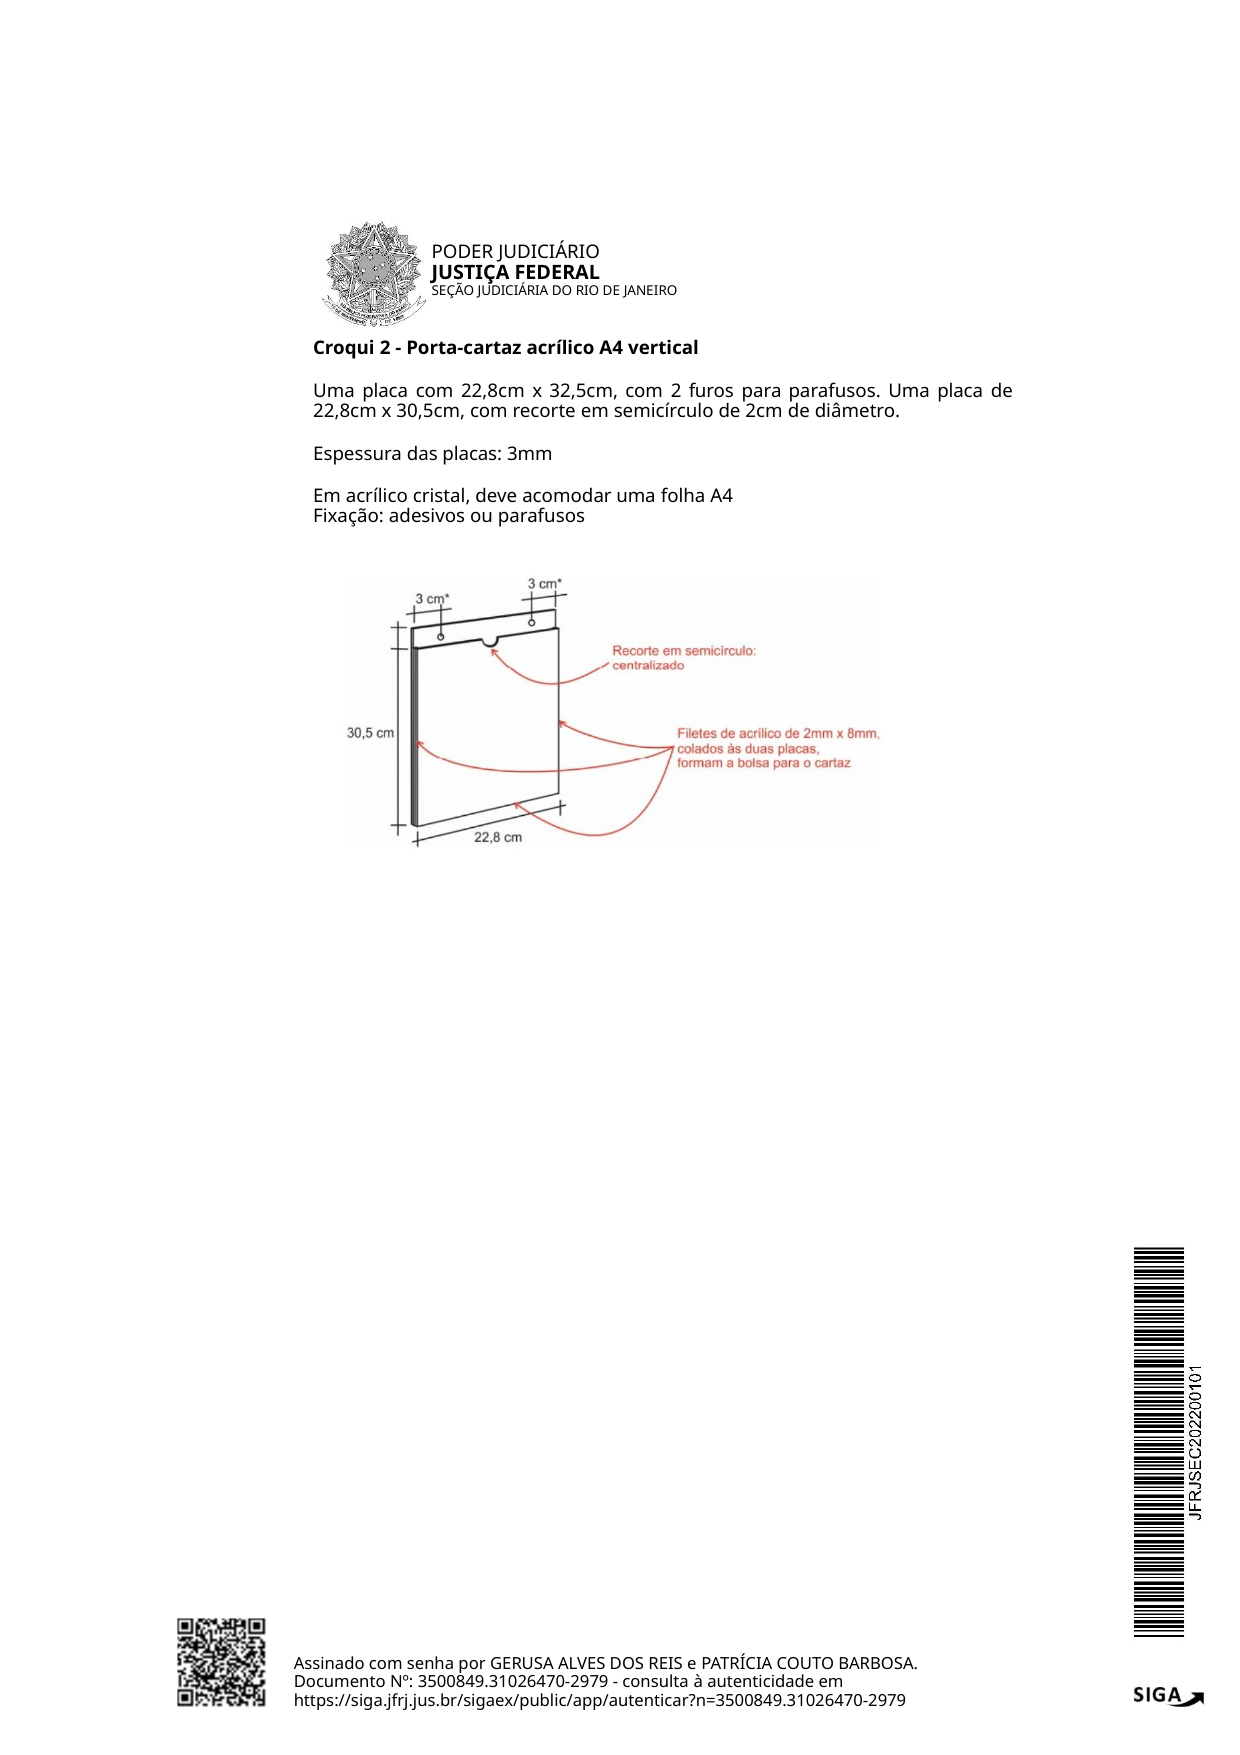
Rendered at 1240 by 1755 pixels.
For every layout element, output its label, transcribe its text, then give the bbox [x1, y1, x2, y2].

text Uma placa com 22,8cm x 32,5cm, com 2 furos para parafusos. Uma placa de [313, 381, 1073, 401]
text JUSTIÇA FEDERAL [431, 263, 693, 283]
text Assinado com senha por GERUSA ALVES DOS REIS e PATRÍCIA COUTO BARBOSA. [293, 1654, 1042, 1673]
text Em acrílico cristal, deve acomodar uma folha A4 [313, 486, 765, 506]
text Documento Nº: 3500849.31026470-2979 - consulta à autenticidade em [293, 1673, 1042, 1692]
text 22,8cm x 30,5cm, com recorte em semicírculo de 2cm de diâmetro. [313, 401, 1073, 422]
text SEÇÃO JUDICIÁRIA DO RIO DE JANEIRO [431, 283, 693, 299]
text PODER JUDICIÁRIO [431, 242, 693, 263]
text Croqui 2 - Porta-cartaz acrílico A4 vertical [313, 338, 731, 359]
text Fixação: adesivos ou parafusos [313, 506, 765, 527]
text Espessura das placas: 3mm [313, 444, 578, 464]
text https://siga.jfrj.jus.br/sigaex/public/app/autenticar?n=3500849.31026470-2979 [293, 1692, 1042, 1710]
